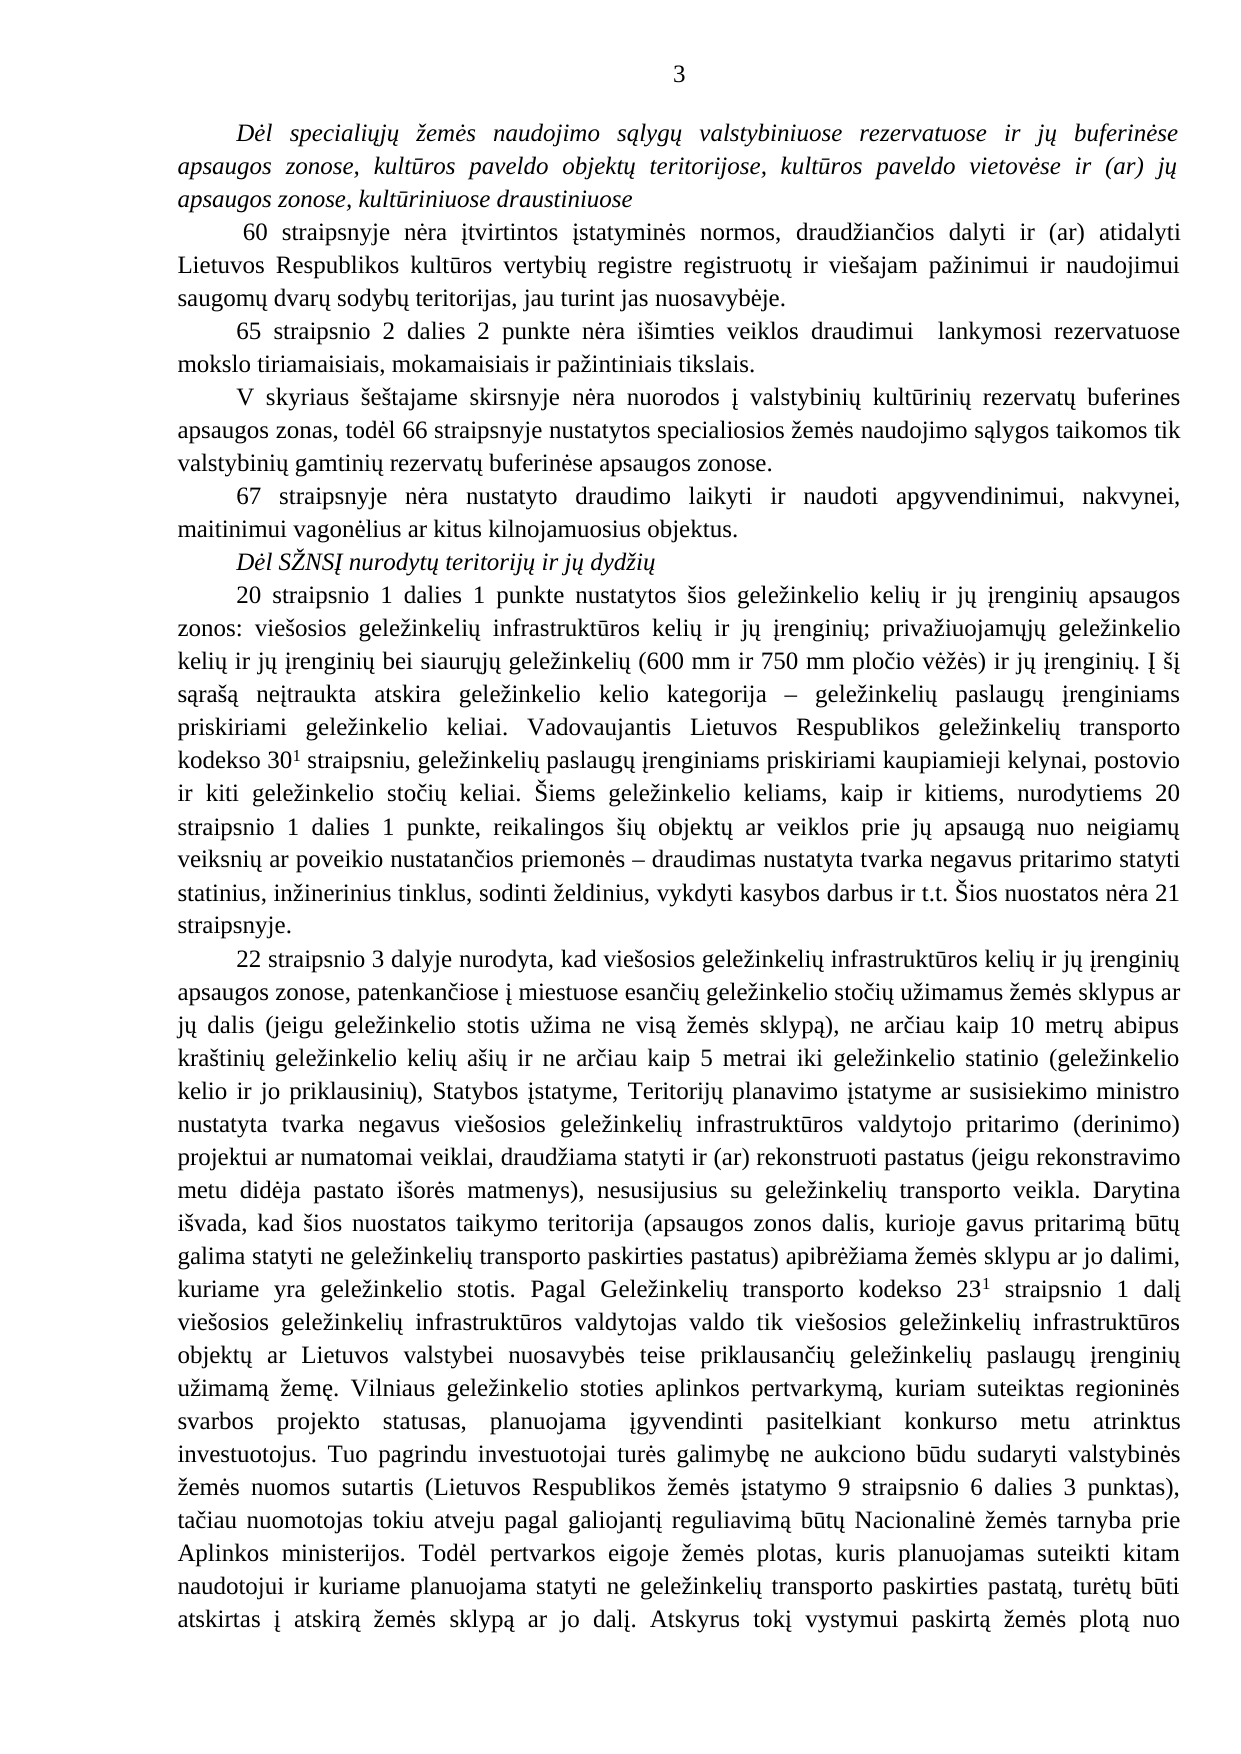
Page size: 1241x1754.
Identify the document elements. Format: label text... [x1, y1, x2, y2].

text 60 straipsnyje nėra įtvirtintos įstatyminės normos, draudžiančios dalyti ir (ar) atidalyti Lietuvos Respublikos kultūros vertybių registre registruotų ir viešajam pažinimui ir naudojimui saugomų dvarų sodybų teritorijas, jau turint jas nuosavybėje. [177, 217, 1181, 312]
text Dėl specialiųjų žemės naudojimo sąlygų valstybiniuose rezervatuose ir jų buferinėse apsaugos zonose, kultūros paveldo objektų teritorijose, kultūros paveldo vietovėse ir (ar) jų apsaugos zonose, kultūriniuose draustiniuose [177, 118, 1181, 213]
text Dėl SŽNSĮ nurodytų teritorijų ir jų dydžių [177, 547, 1181, 576]
text 67 straipsnyje nėra nustatyto draudimo laikyti ir naudoti apgyvendinimui, nakvynei, maitinimui vagonėlius ar kitus kilnojamuosius objektus. [177, 481, 1181, 543]
text 65 straipsnio 2 dalies 2 punkte nėra išimties veiklos draudimui lankymosi rezervatuose mokslo tiriamaisiais, mokamaisiais ir pažintiniais tikslais. [177, 316, 1181, 378]
text 22 straipsnio 3 dalyje nurodyta, kad viešosios geležinkelių infrastruktūros kelių ir jų įrenginių apsaugos zonose, patenkančiose į miestuose esančių geležinkelio stočių užimamus žemės sklypus ar jų dalis (jeigu geležinkelio stotis užima ne visą žemės sklypą), ne arčiau kaip 10 metrų abipus kraštinių geležinkelio kelių ašių ir ne arčiau kaip 5 metrai iki geležinkelio statinio (geležinkelio kelio ir jo priklausinių), Statybos įstatyme, Teritorijų planavimo įstatyme ar susisiekimo ministro nustatyta tvarka negavus viešosios geležinkelių infrastruktūros valdytojo pritarimo (derinimo) projektui ar numatomai veiklai, draudžiama statyti ir (ar) rekonstruoti pastatus (jeigu rekonstravimo metu didėja pastato išorės matmenys), nesusijusius su geležinkelių transporto veikla. Darytina išvada, kad šios nuostatos taikymo teritorija (apsaugos zonos dalis, kurioje gavus pritarimą būtų galima statyti ne geležinkelių transporto paskirties pastatus) apibrėžiama žemės sklypu ar jo dalimi, kuriame yra geležinkelio stotis. Pagal Geležinkelių transporto kodekso 231 straipsnio 1 dalį viešosios geležinkelių infrastruktūros valdytojas valdo tik viešosios geležinkelių infrastruktūros objektų ar Lietuvos valstybei nuosavybės teise priklausančių geležinkelių paslaugų įrenginių užimamą žemę. Vilniaus geležinkelio stoties aplinkos pertvarkymą, kuriam suteiktas regioninės svarbos projekto statusas, planuojama įgyvendinti pasitelkiant konkurso metu atrinktus investuotojus. Tuo pagrindu investuotojai turės galimybę ne aukciono būdu sudaryti valstybinės žemės nuomos sutartis (Lietuvos Respublikos žemės įstatymo 9 straipsnio 6 dalies 3 punktas), tačiau nuomotojas tokiu atveju pagal galiojantį reguliavimą būtų Nacionalinė žemės tarnyba prie Aplinkos ministerijos. Todėl pertvarkos eigoje žemės plotas, kuris planuojamas suteikti kitam naudotojui ir kuriame planuojama statyti ne geležinkelių transporto paskirties pastatą, turėtų būti atskirtas į atskirą žemės sklypą ar jo dalį. Atskyrus tokį vystymui paskirtą žemės plotą nuo [177, 944, 1181, 1633]
text 20 straipsnio 1 dalies 1 punkte nustatytos šios geležinkelio kelių ir jų įrenginių apsaugos zonos: viešosios geležinkelių infrastruktūros kelių ir jų įrenginių; privažiuojamųjų geležinkelio kelių ir jų įrenginių bei siaurųjų geležinkelių (600 mm ir 750 mm pločio vėžės) ir jų įrenginių. Į šį sąrašą neįtraukta atskira geležinkelio kelio kategorija – geležinkelių paslaugų įrenginiams priskiriami geležinkelio keliai. Vadovaujantis Lietuvos Respublikos geležinkelių transporto kodekso 301 straipsniu, geležinkelių paslaugų įrenginiams priskiriami kaupiamieji kelynai, postovio ir kiti geležinkelio stočių keliai. Šiems geležinkelio keliams, kaip ir kitiems, nurodytiems 20 straipsnio 1 dalies 1 punkte, reikalingos šių objektų ar veiklos prie jų apsaugą nuo neigiamų veiksnių ar poveikio nustatančios priemonės – draudimas nustatyta tvarka negavus pritarimo statyti statinius, inžinerinius tinklus, sodinti želdinius, vykdyti kasybos darbus ir t.t. Šios nuostatos nėra 21 straipsnyje. [177, 580, 1181, 939]
text V skyriaus šeštajame skirsnyje nėra nuorodos į valstybinių kultūrinių rezervatų buferines apsaugos zonas, todėl 66 straipsnyje nustatytos specialiosios žemės naudojimo sąlygos taikomos tik valstybinių gamtinių rezervatų buferinėse apsaugos zonose. [177, 382, 1181, 477]
